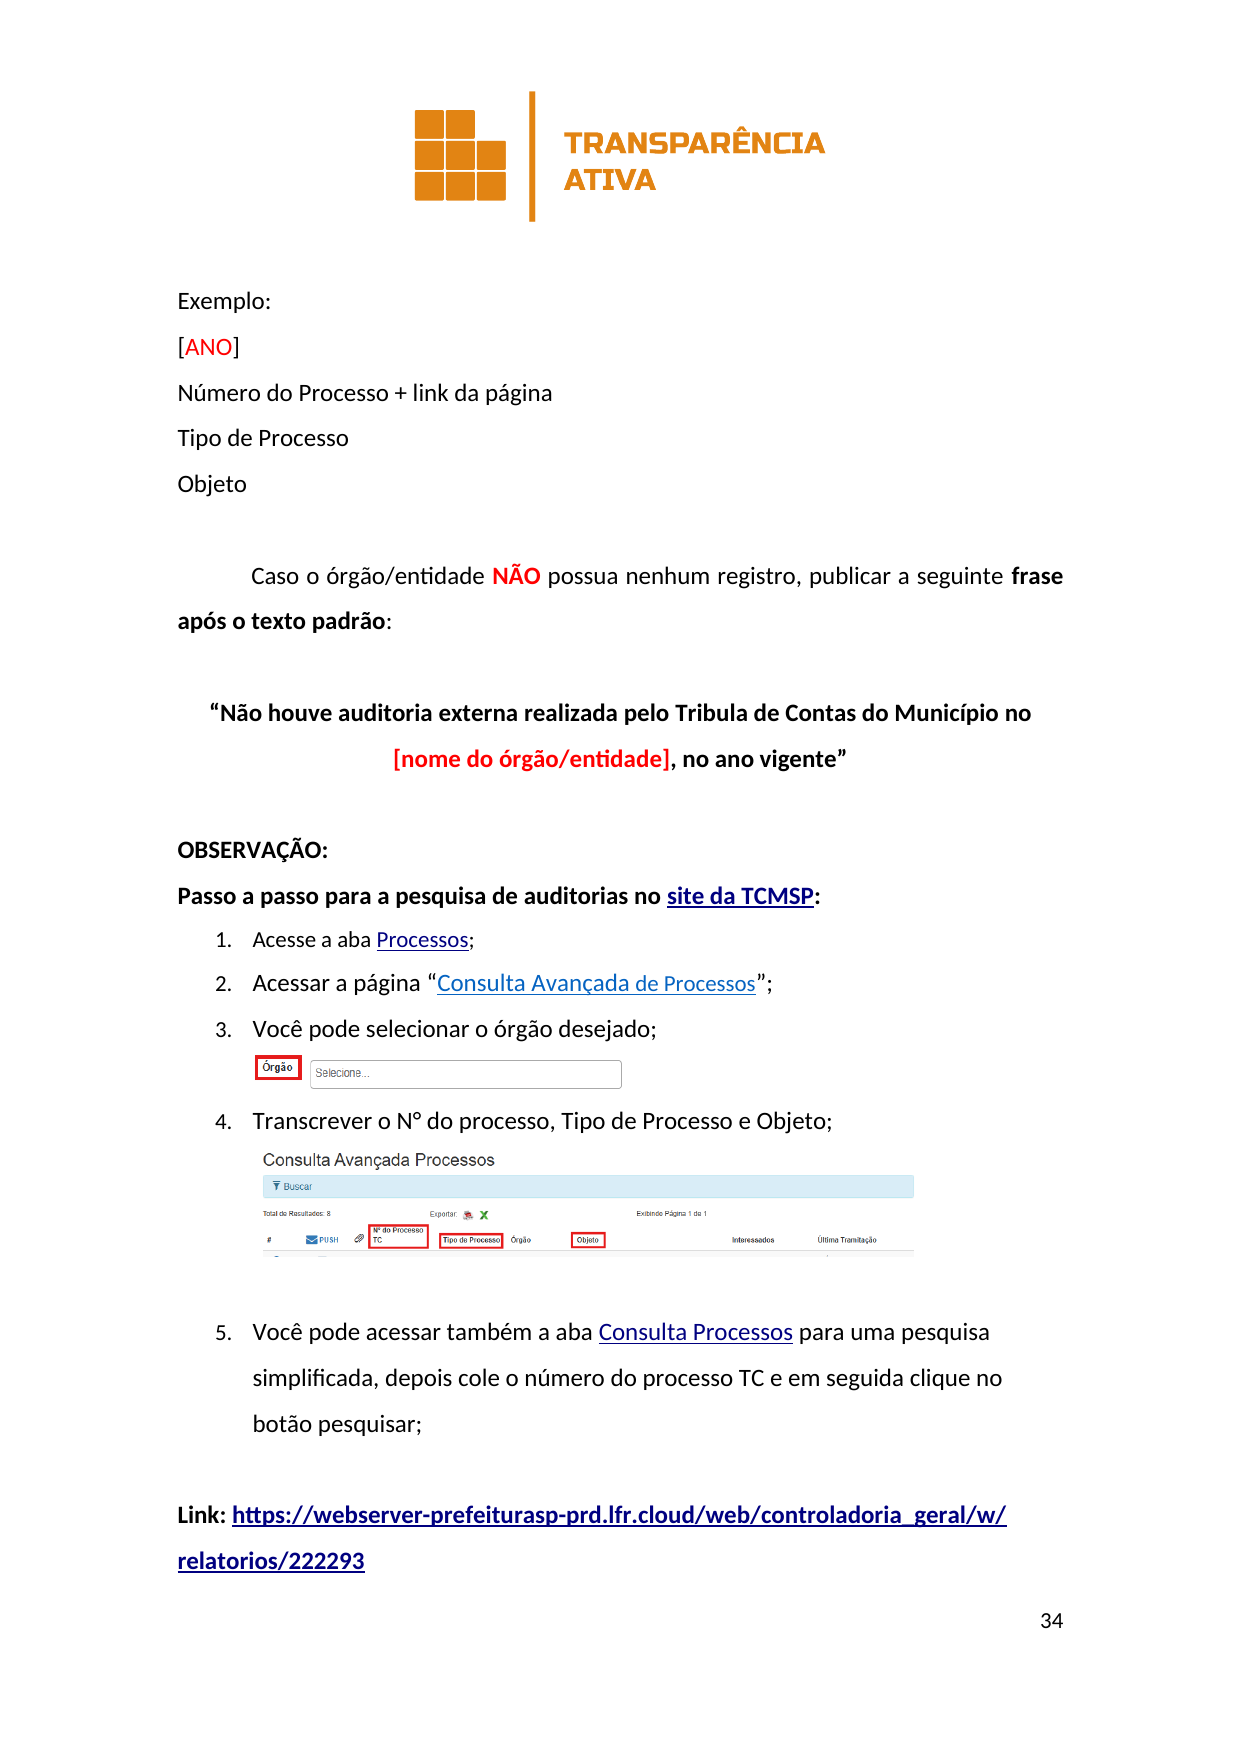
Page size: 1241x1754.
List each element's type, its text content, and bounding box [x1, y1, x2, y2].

list Você pode acessar também a aba Consulta Processos para uma pesquisa simplificada, depois cole o número do processo TC e em seguida clique no botão pesquisar; [793, 1332, 872, 1377]
list Acesse a aba Processos; [215, 926, 1063, 954]
list Você pode acessar também a aba Consulta Processos para uma pesquisa simplificada, depois cole o número do processo TC e em seguida clique no botão pesquisar; [761, 1317, 977, 1438]
list Você pode selecionar o órgão desejado; [215, 1013, 1063, 1044]
text Link: https://webserver-prefeiturasp-prd.lfr.cloud/web/controladoria_geral/w/relatorios/222293 [1024, 1499, 1052, 1576]
list Você pode acessar também a aba Consulta Processos para uma pesquisa simplificada, depois cole o número do processo TC e em seguida clique no botão pesquisar; [978, 1317, 1063, 1386]
text [ANO] [177, 331, 1063, 362]
text Link: https://webserver-prefeiturasp-prd.lfr.cloud/web/controladoria_geral/w/relatorios/222293 [177, 1499, 223, 1571]
list Transcrever o N° do processo, Tipo de Processo e Objeto; [215, 1105, 1063, 1257]
list Você pode acessar também a aba Consulta Processos para uma pesquisa simplificada, depois cole o número do processo TC e em seguida clique no botão pesquisar; [436, 1317, 744, 1438]
text Link: https://webserver-prefeiturasp-prd.lfr.cloud/web/controladoria_geral/w/relatorios/222293 [225, 1499, 284, 1571]
text Link: https://webserver-prefeiturasp-prd.lfr.cloud/web/controladoria_geral/w/relatorios/222293 [876, 1527, 930, 1576]
list Você pode acessar também a aba Consulta Processos para uma pesquisa simplificada, depois cole o número do processo TC e em seguida clique no botão pesquisar; [215, 1317, 287, 1431]
text OBSERVAÇÃO: [177, 834, 1063, 865]
text Número do Processo + link da página [177, 377, 1063, 407]
text Objeto [177, 468, 1063, 499]
list Você pode acessar também a aba Consulta Processos para uma pesquisa simplificada, depois cole o número do processo TC e em seguida clique no botão pesquisar; [226, 1317, 360, 1438]
text Link: https://webserver-prefeiturasp-prd.lfr.cloud/web/controladoria_geral/w/relatorios/222293 [373, 1499, 787, 1525]
list Você pode acessar também a aba Consulta Processos para uma pesquisa simplificada, depois cole o número do processo TC e em seguida clique no botão pesquisar; [373, 1317, 435, 1438]
text Link: https://webserver-prefeiturasp-prd.lfr.cloud/web/controladoria_geral/w/relatorios/222293 [305, 1527, 581, 1576]
text Link: https://webserver-prefeiturasp-prd.lfr.cloud/web/controladoria_geral/w/relatorios/222293 [583, 1527, 788, 1576]
text Caso o órgão/entidade NÃO possua nenhum registro, publicar a seguinte frase após o texto padrão: [177, 560, 1063, 636]
text Exemplo: [177, 285, 1063, 316]
text Passo a passo para a pesquisa de auditorias no site da TCMSP: [177, 880, 1063, 910]
list Acessar a página “Consulta Avançada de Processos”; [215, 968, 1063, 998]
text “Não houve auditoria externa realizada pelo Tribula de Contas do Município no [nome do órgão/entidade], no ano vigente” [177, 697, 1063, 773]
text Tipo de Processo [177, 423, 1063, 453]
